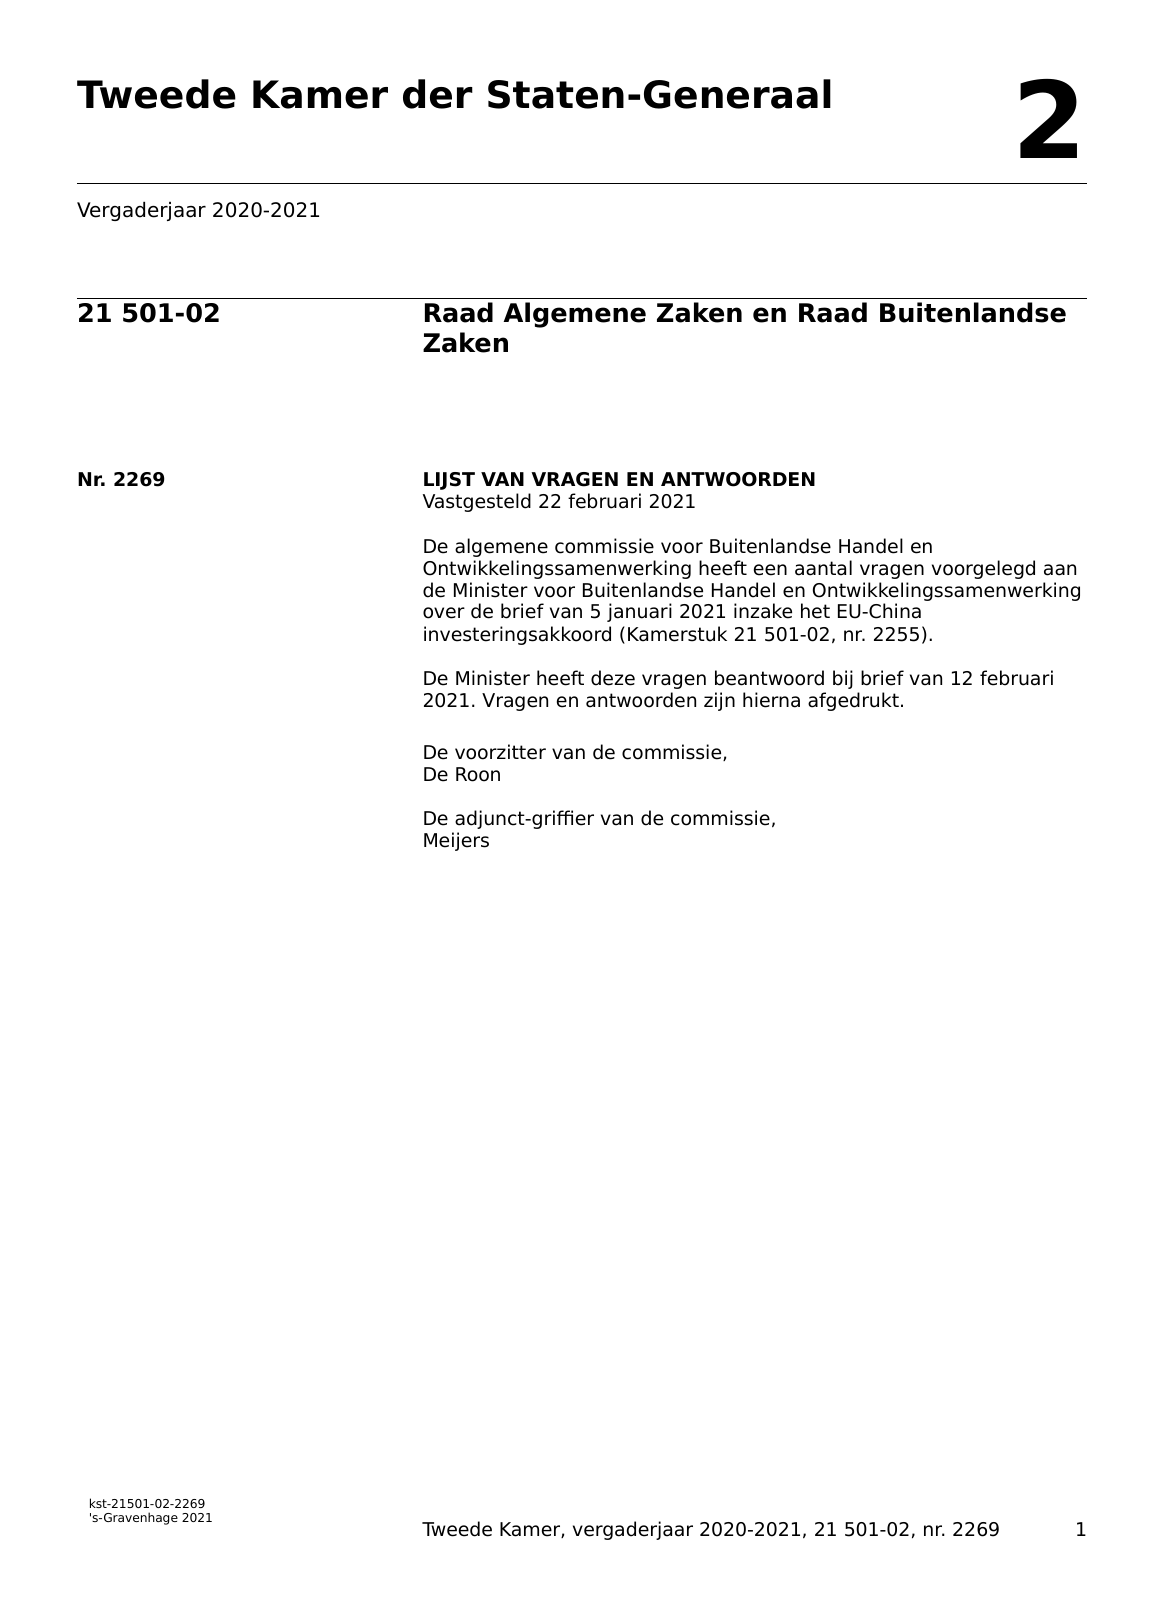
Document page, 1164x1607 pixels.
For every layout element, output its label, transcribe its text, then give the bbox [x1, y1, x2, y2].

text De voorzitter van de commissie, De Roon [422, 742, 1087, 786]
text 's-Gravenhage 2021 [88, 1511, 323, 1525]
subtitle Nr. 2269 LIJST VAN VRAGEN EN ANTWOORDEN [77, 469, 1087, 491]
table_cell Vergaderjaar 2020-2021 [77, 184, 1087, 298]
text De Minister heeft deze vragen beantwoord bij brief van 12 februari 2021. Vragen en antwoorden zijn hierna afgedrukt. [422, 668, 1087, 712]
table_header 2 [886, 59, 1087, 183]
text Vastgesteld 22 februari 2021 [422, 491, 1087, 513]
subtitle 21 501-02 Raad Algemene Zaken en Raad Buitenlandse Zaken [77, 299, 1087, 358]
text De adjunct-griffier van de commissie, Meijers [422, 808, 1087, 852]
text kst-21501-02-2269 [88, 1497, 323, 1511]
table_header Tweede Kamer der Staten-Generaal [77, 59, 886, 183]
text De algemene commissie voor Buitenlandse Handel en Ontwikkelingssamenwerking heeft een aantal vragen voorgelegd aan de Minister voor Buitenlandse Handel en Ontwikkelingssamenwerking over de brief van 5 januari 2021 inzake het EU-China investeringsakkoord (Kamerstuk 21 501-02, nr. 2255). [422, 536, 1087, 645]
